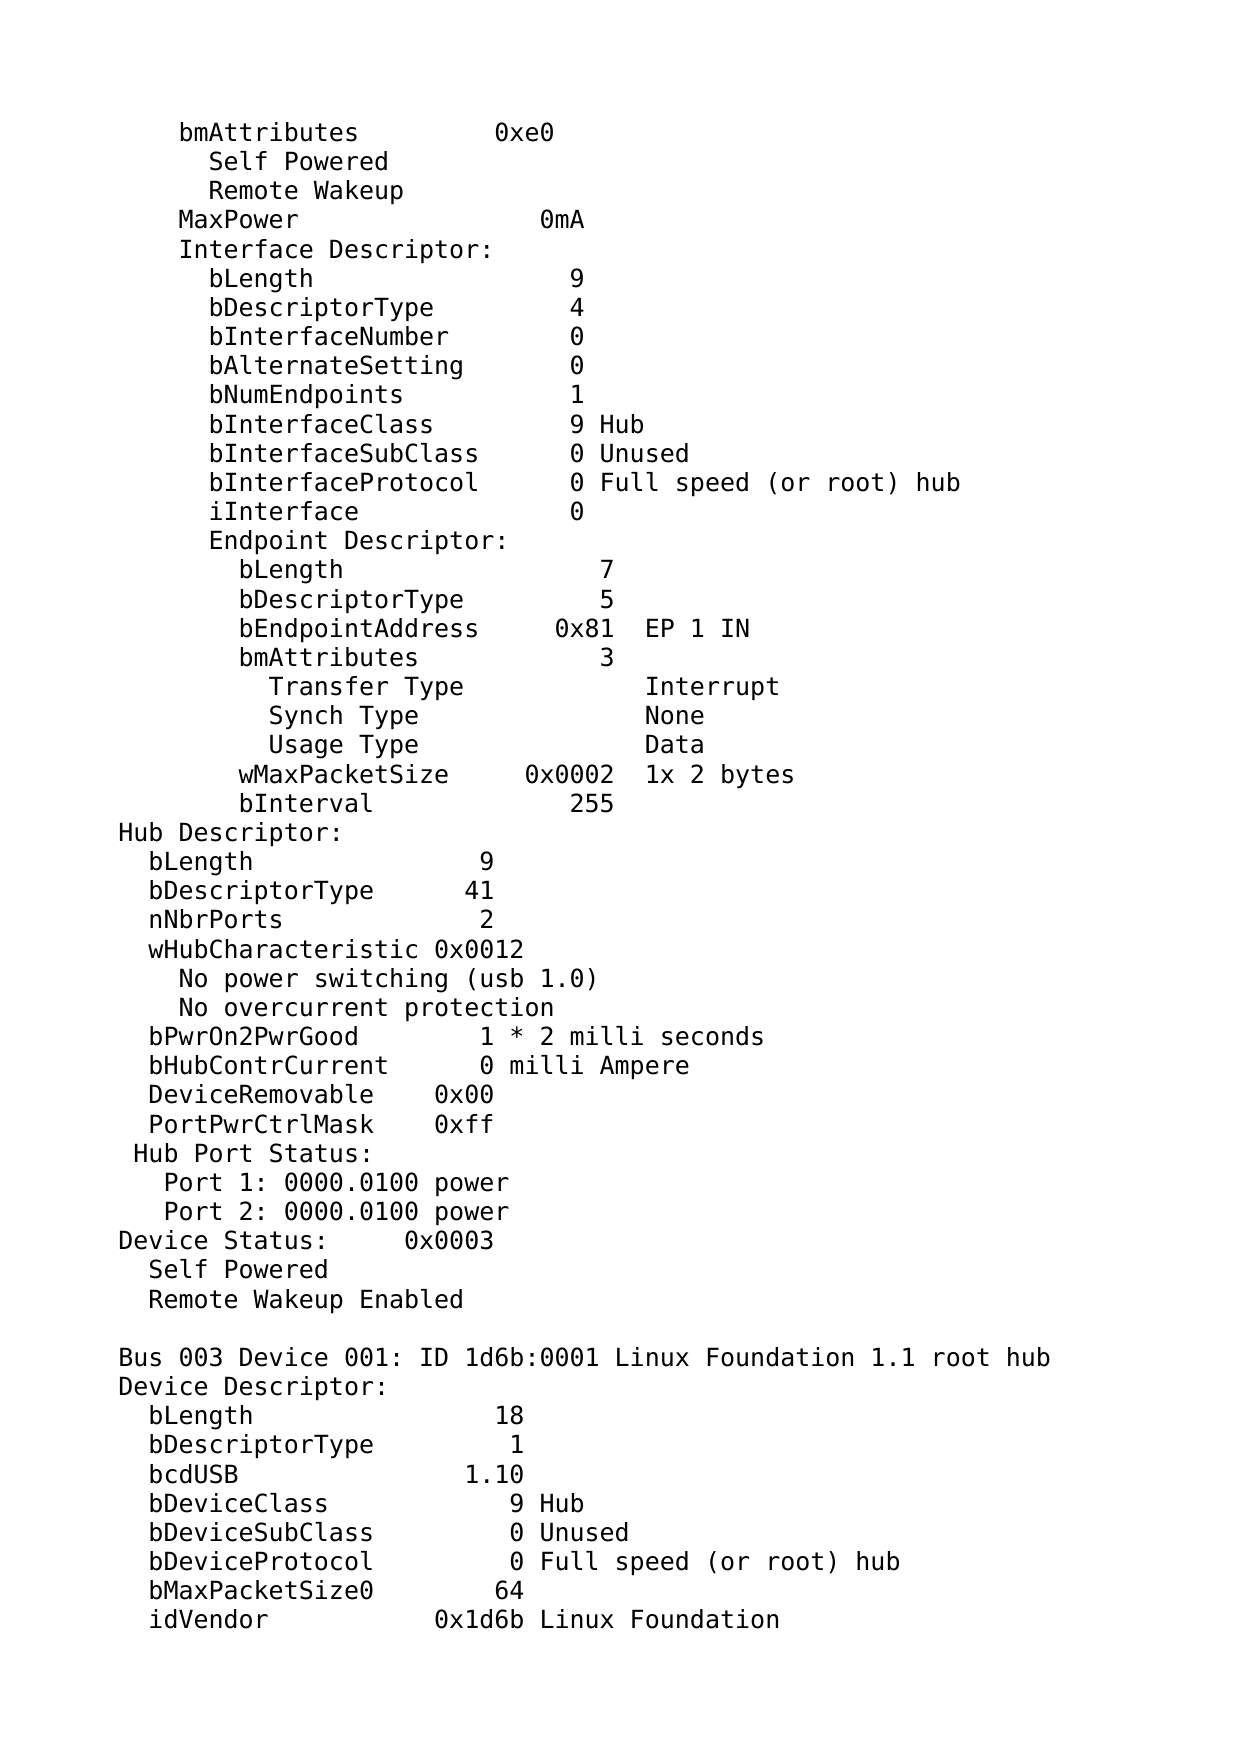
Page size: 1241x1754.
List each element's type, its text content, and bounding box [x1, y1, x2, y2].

text bmAttributes 0xe0 Self Powered Remote Wakeup MaxPower 0mA Interface Descriptor: bLength 9 bDescriptorType 4 bInterfaceNumber 0 bAlternateSetting 0 bNumEndpoints 1 bInterfaceClass 9 Hub bInterfaceSubClass 0 Unused bInterfaceProtocol 0 Full speed (or root) hub iInterface 0 Endpoint Descriptor: bLength 7 bDescriptorType 5 bEndpointAddress 0x81 EP 1 IN bmAttributes 3 Transfer Type Interrupt Synch Type None Usage Type Data wMaxPacketSize 0x0002 1x 2 bytes bInterval 255 Hub Descriptor: bLength 9 bDescriptorType 41 nNbrPorts 2 wHubCharacteristic 0x0012 No power switching (usb 1.0) No overcurrent protection bPwrOn2PwrGood 1 * 2 milli seconds bHubContrCurrent 0 milli Ampere DeviceRemovable 0x00 PortPwrCtrlMask 0xff Hub Port Status: Port 1: 0000.0100 power Port 2: 0000.0100 power Device Status: 0x0003 Self Powered Remote Wakeup Enabled Bus 003 Device 001: ID 1d6b:0001 Linux Foundation 1.1 root hub Device Descriptor: bLength 18 bDescriptorType 1 bcdUSB 1.10 bDeviceClass 9 Hub bDeviceSubClass 0 Unused bDeviceProtocol 0 Full speed (or root) hub bMaxPacketSize0 64 idVendor 0x1d6b Linux Foundation [118, 118, 1122, 1635]
